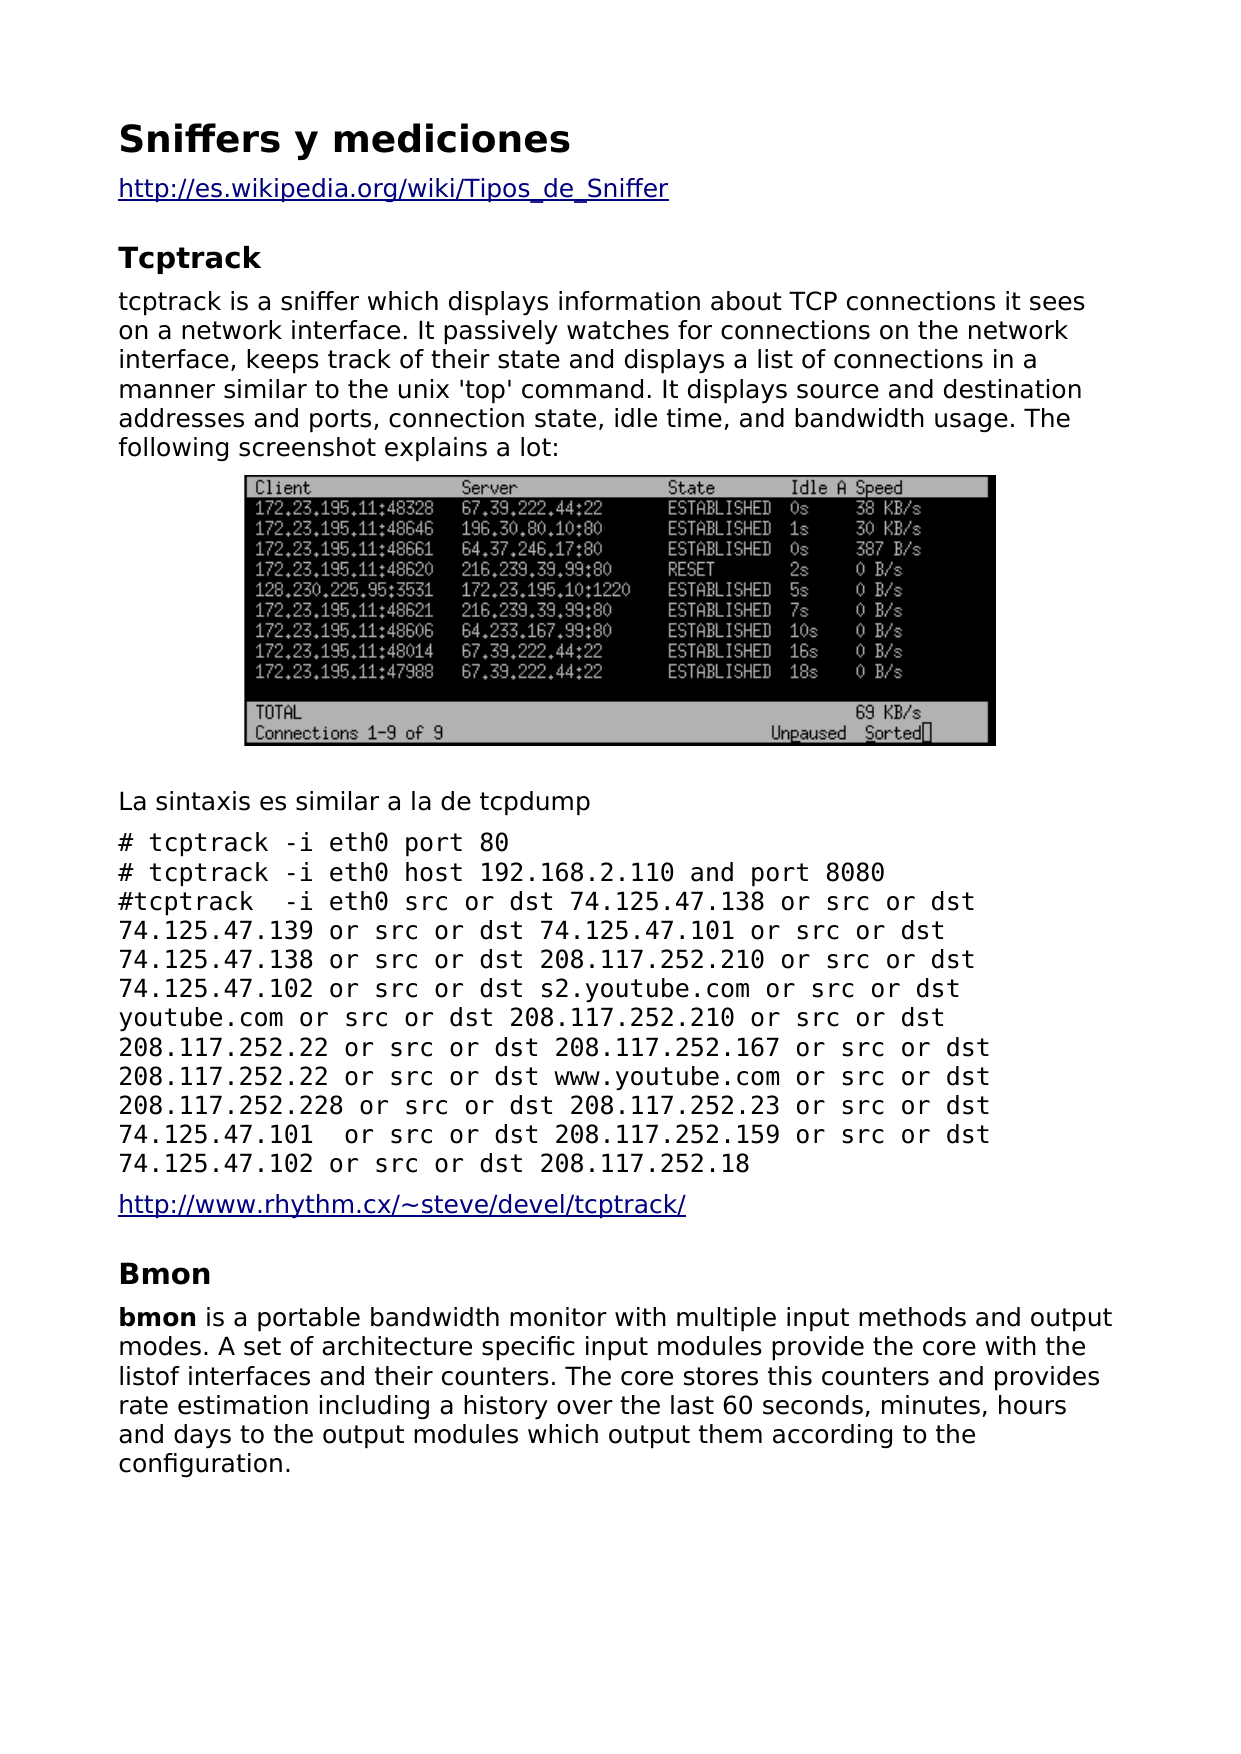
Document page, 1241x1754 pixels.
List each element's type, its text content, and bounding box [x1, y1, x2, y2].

text bmon is a portable bandwidth monitor with multiple input methods and output modes. A set of architecture specific input modules provide the core with the listof interfaces and their counters. The core stores this counters and provides rate estimation including a history over the last 60 seconds, minutes, hours and days to the output modules which output them according to the configuration. [118, 1303, 1122, 1478]
subtitle Tcptrack [118, 241, 1122, 275]
text La sintaxis es similar a la de tcpdump [118, 787, 1122, 816]
text tcptrack is a sniffer which displays information about TCP connections it sees on a network interface. It passively watches for connections on the network interface, keeps track of their state and displays a list of connections in a manner similar to the unix 'top' command. It displays source and destination addresses and ports, connection state, idle time, and bandwidth usage. The following screenshot explains a lot: [118, 287, 1122, 462]
text # tcptrack -i eth0 port 80 # tcptrack -i eth0 host 192.168.2.110 and port 8080 #tcptrack -i eth0 src or dst 74.125.47.138 or src or dst 74.125.47.139 or src or dst 74.125.47.101 or src or dst 74.125.47.138 or src or dst 208.117.252.210 or src or dst 74.125.47.102 or src or dst s2.youtube.com or src or dst youtube.com or src or dst 208.117.252.210 or src or dst 208.117.252.22 or src or dst 208.117.252.167 or src or dst 208.117.252.22 or src or dst www.youtube.com or src or dst 208.117.252.228 or src or dst 208.117.252.23 or src or dst 74.125.47.101 or src or dst 208.117.252.159 or src or dst 74.125.47.102 or src or dst 208.117.252.18 [118, 828, 1122, 1178]
subtitle Bmon [118, 1257, 1122, 1291]
text http://es.wikipedia.org/wiki/Tipos_de_Sniffer [118, 174, 1122, 203]
picture [244, 475, 996, 746]
text http://www.rhythm.cx/~steve/devel/tcptrack/ [118, 1190, 1122, 1219]
subtitle Sniffers y mediciones [118, 118, 1122, 162]
